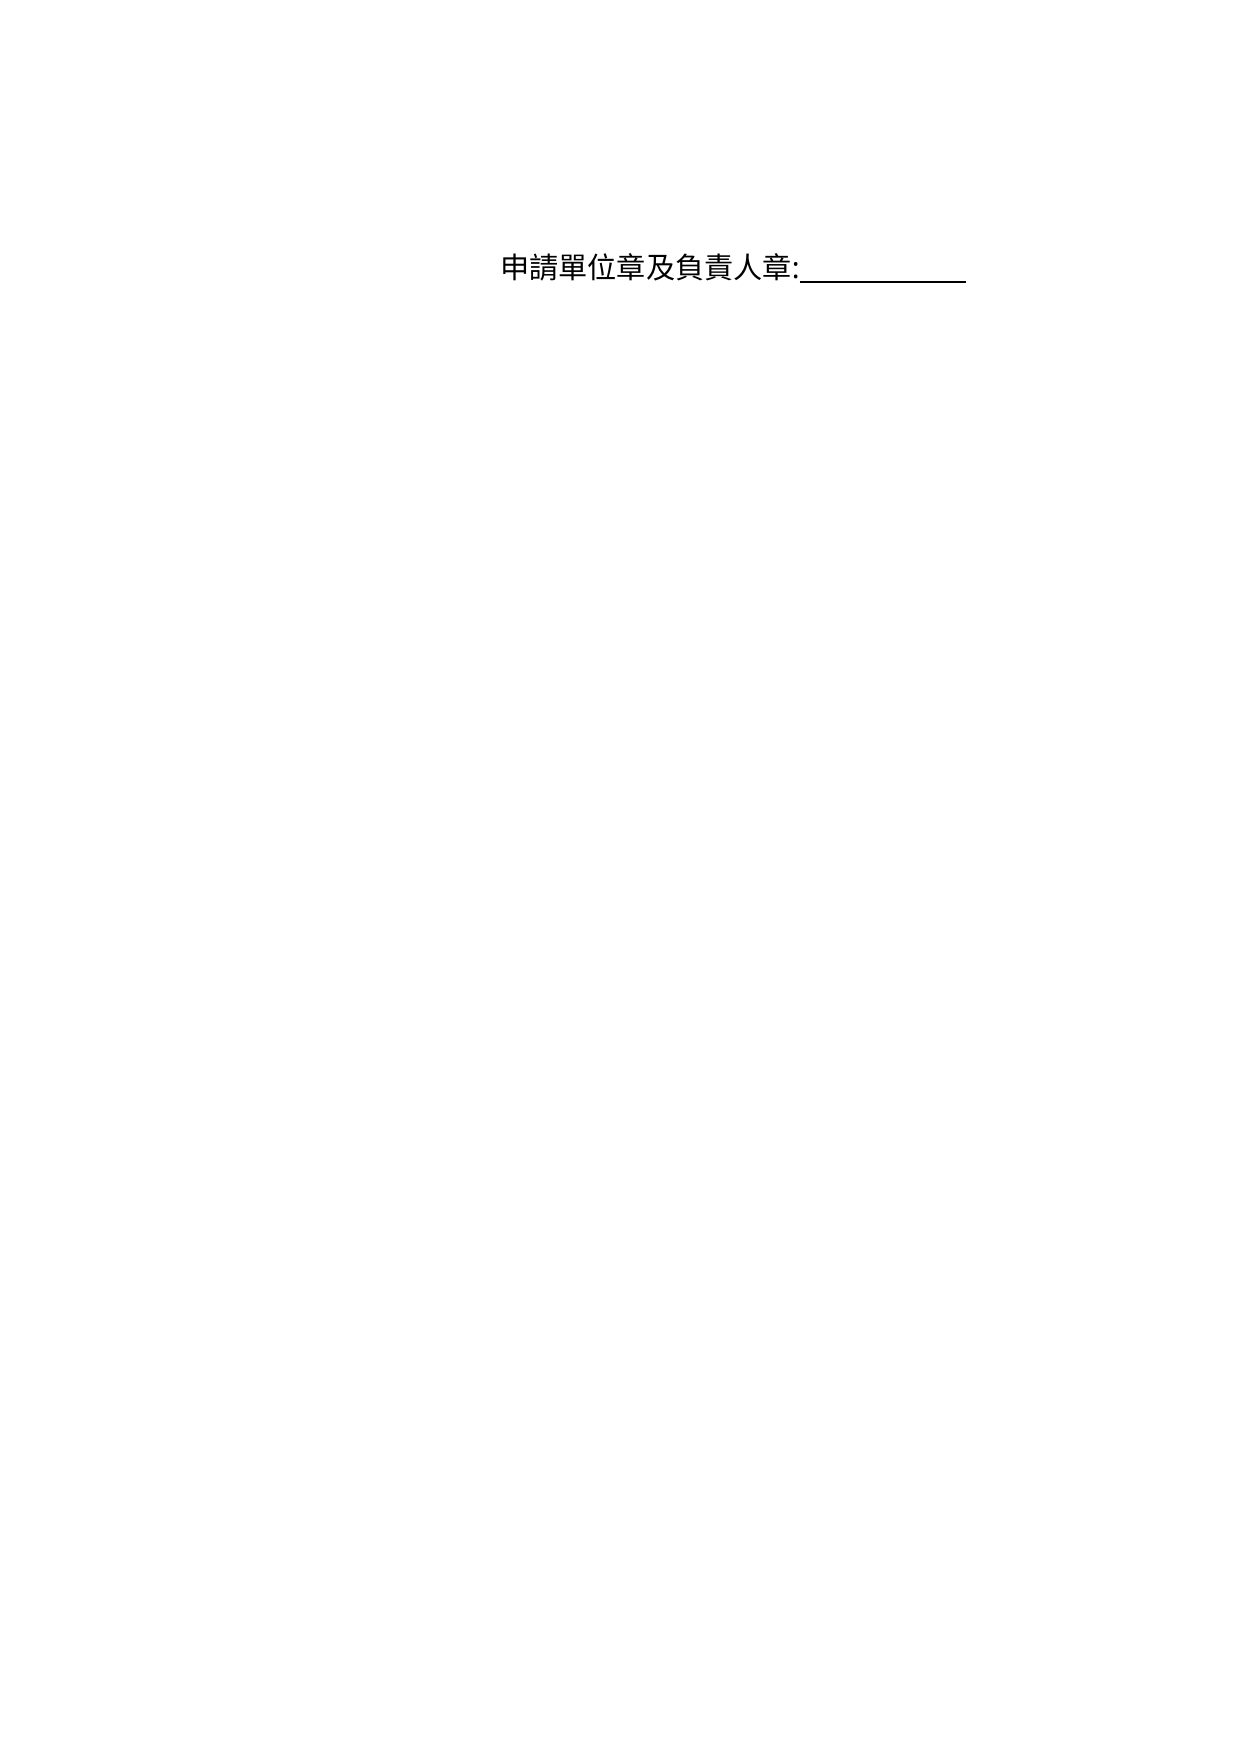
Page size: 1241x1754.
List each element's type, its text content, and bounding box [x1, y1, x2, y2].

text 申請單位章及負責人章: [148, 228, 1152, 303]
